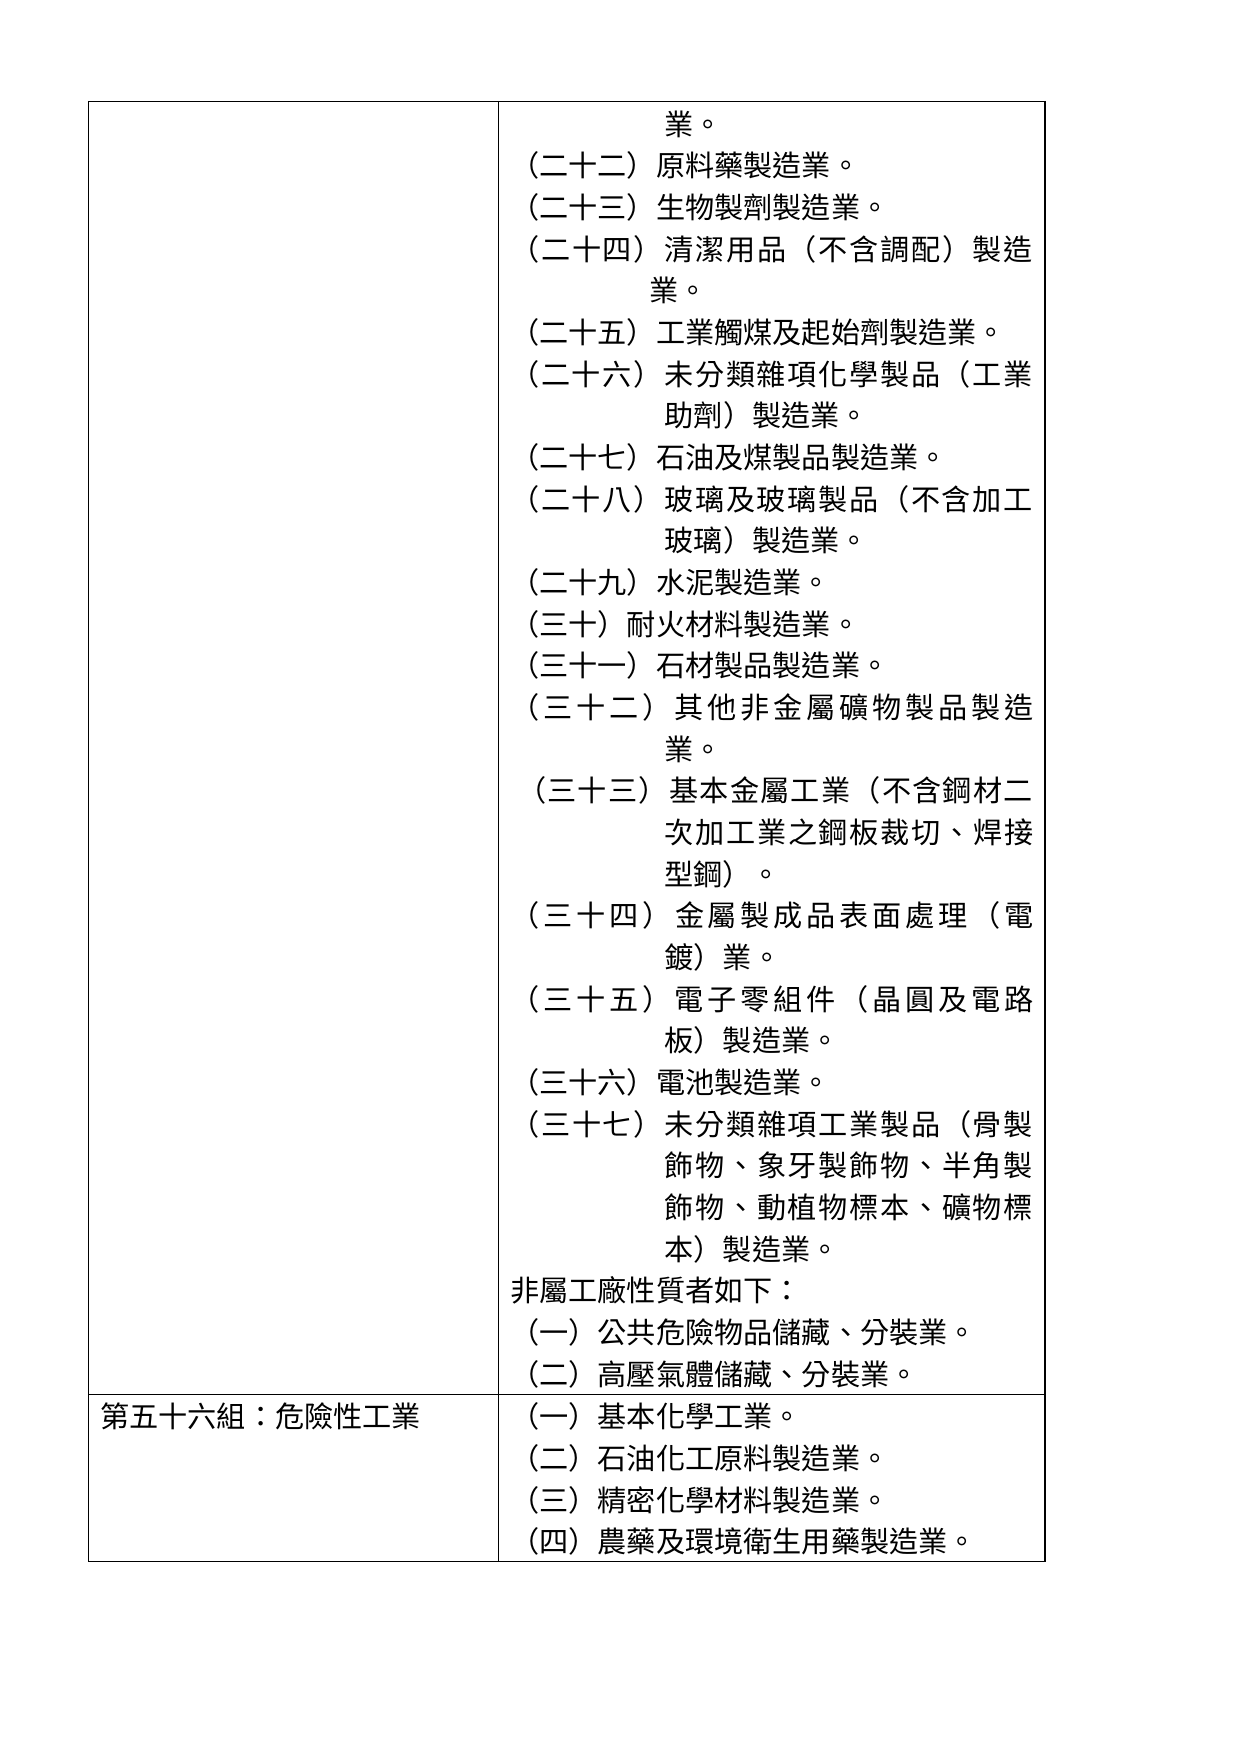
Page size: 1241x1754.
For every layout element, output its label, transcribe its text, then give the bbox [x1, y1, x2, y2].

table_cell 業。 （二十二）原料藥製造業。 （二十三）生物製劑製造業。 （二十四）清潔用品（不含調配）製造業。 （二十五）工業觸煤及起始劑製造業。 （二十六）未分類雜項化學製品（工業助劑）製造業。 （二十七）石油及煤製品製造業。 （二十八）玻璃及玻璃製品（不含加工玻璃）製造業。 （二十九）水泥製造業。 （三十）耐火材料製造業。 （三十一）石材製品製造業。 （三十二）其他非金屬礦物製品製造業。 （三十三）基本金屬工業（不含鋼材二次加工業之鋼板裁切、焊接型鋼）。 （三十四）金屬製成品表面處理（電鍍）業。 （三十五）電子零組件（晶圓及電路板）製造業。 （三十六）電池製造業。 （三十七）未分類雜項工業製品（骨製飾物、象牙製飾物、半角製飾物、動植物標本、礦物標本）製造業。 非屬工廠性質者如下： （一）公共危險物品儲藏、分裝業。 （二）高壓氣體儲藏、分裝業。 [499, 102, 1044, 1393]
table_cell （一）基本化學工業。 （二）石油化工原料製造業。 （三）精密化學材料製造業。 （四）農藥及環境衛生用藥製造業。 [499, 1395, 1044, 1561]
table_cell 第五十六組：危險性工業 [89, 1395, 498, 1561]
table_cell [89, 102, 498, 1393]
